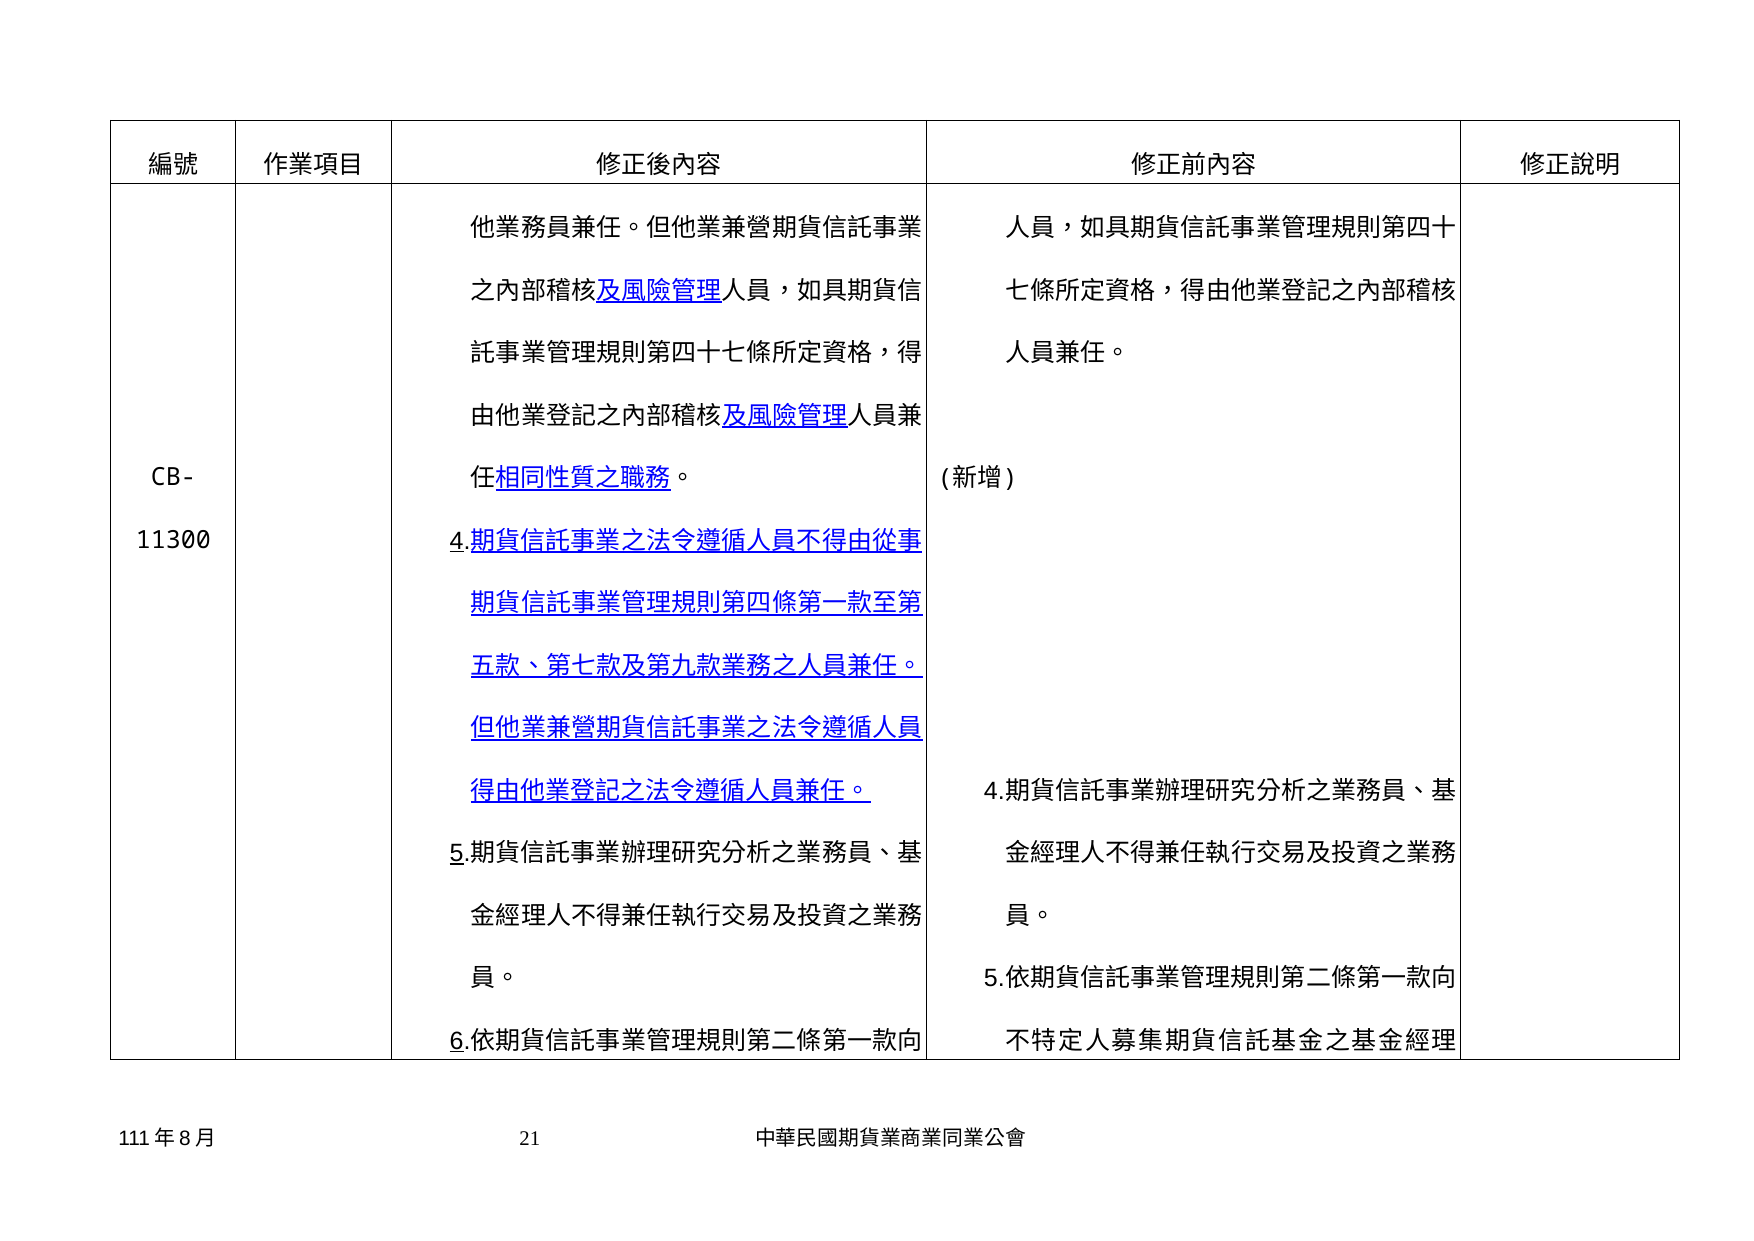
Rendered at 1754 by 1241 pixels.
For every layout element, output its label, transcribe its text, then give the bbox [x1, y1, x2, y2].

table_cell [236, 184, 391, 1059]
table_cell [1461, 184, 1679, 1059]
table_cell CB-11300 [111, 184, 235, 1059]
table_header 作業項目 [236, 121, 391, 183]
table_cell 他業務員兼任。但他業兼營期貨信託事業之內部稽核及風險管理人員，如具期貨信託事業管理規則第四十七條所定資格，得由他業登記之內部稽核及風險管理人員兼任相同性質之職務。 4.期貨信託事業之法令遵循人員不得由從事期貨信託事業管理規則第四條第一款至第五款、第七款及第九款業務之人員兼任。但他業兼營期貨信託事業之法令遵循人員得由他業登記之法令遵循人員兼任。 5.期貨信託事業辦理研究分析之業務員、基金經理人不得兼任執行交易及投資之業務員。 6.依期貨信託事業管理規則第二條第一款向 [392, 184, 926, 1059]
table_header 修正後內容 [392, 121, 926, 183]
table_cell 人員，如具期貨信託事業管理規則第四十七條所定資格，得由他業登記之內部稽核人員兼任。 (新增) 4.期貨信託事業辦理研究分析之業務員、基金經理人不得兼任執行交易及投資之業務員。 5.依期貨信託事業管理規則第二條第一款向不特定人募集期貨信託基金之基金經理 [927, 184, 1460, 1059]
table_header 修正前內容 [927, 121, 1460, 183]
table_header 修正說明 [1461, 121, 1679, 183]
table_header 編號 [111, 121, 235, 183]
